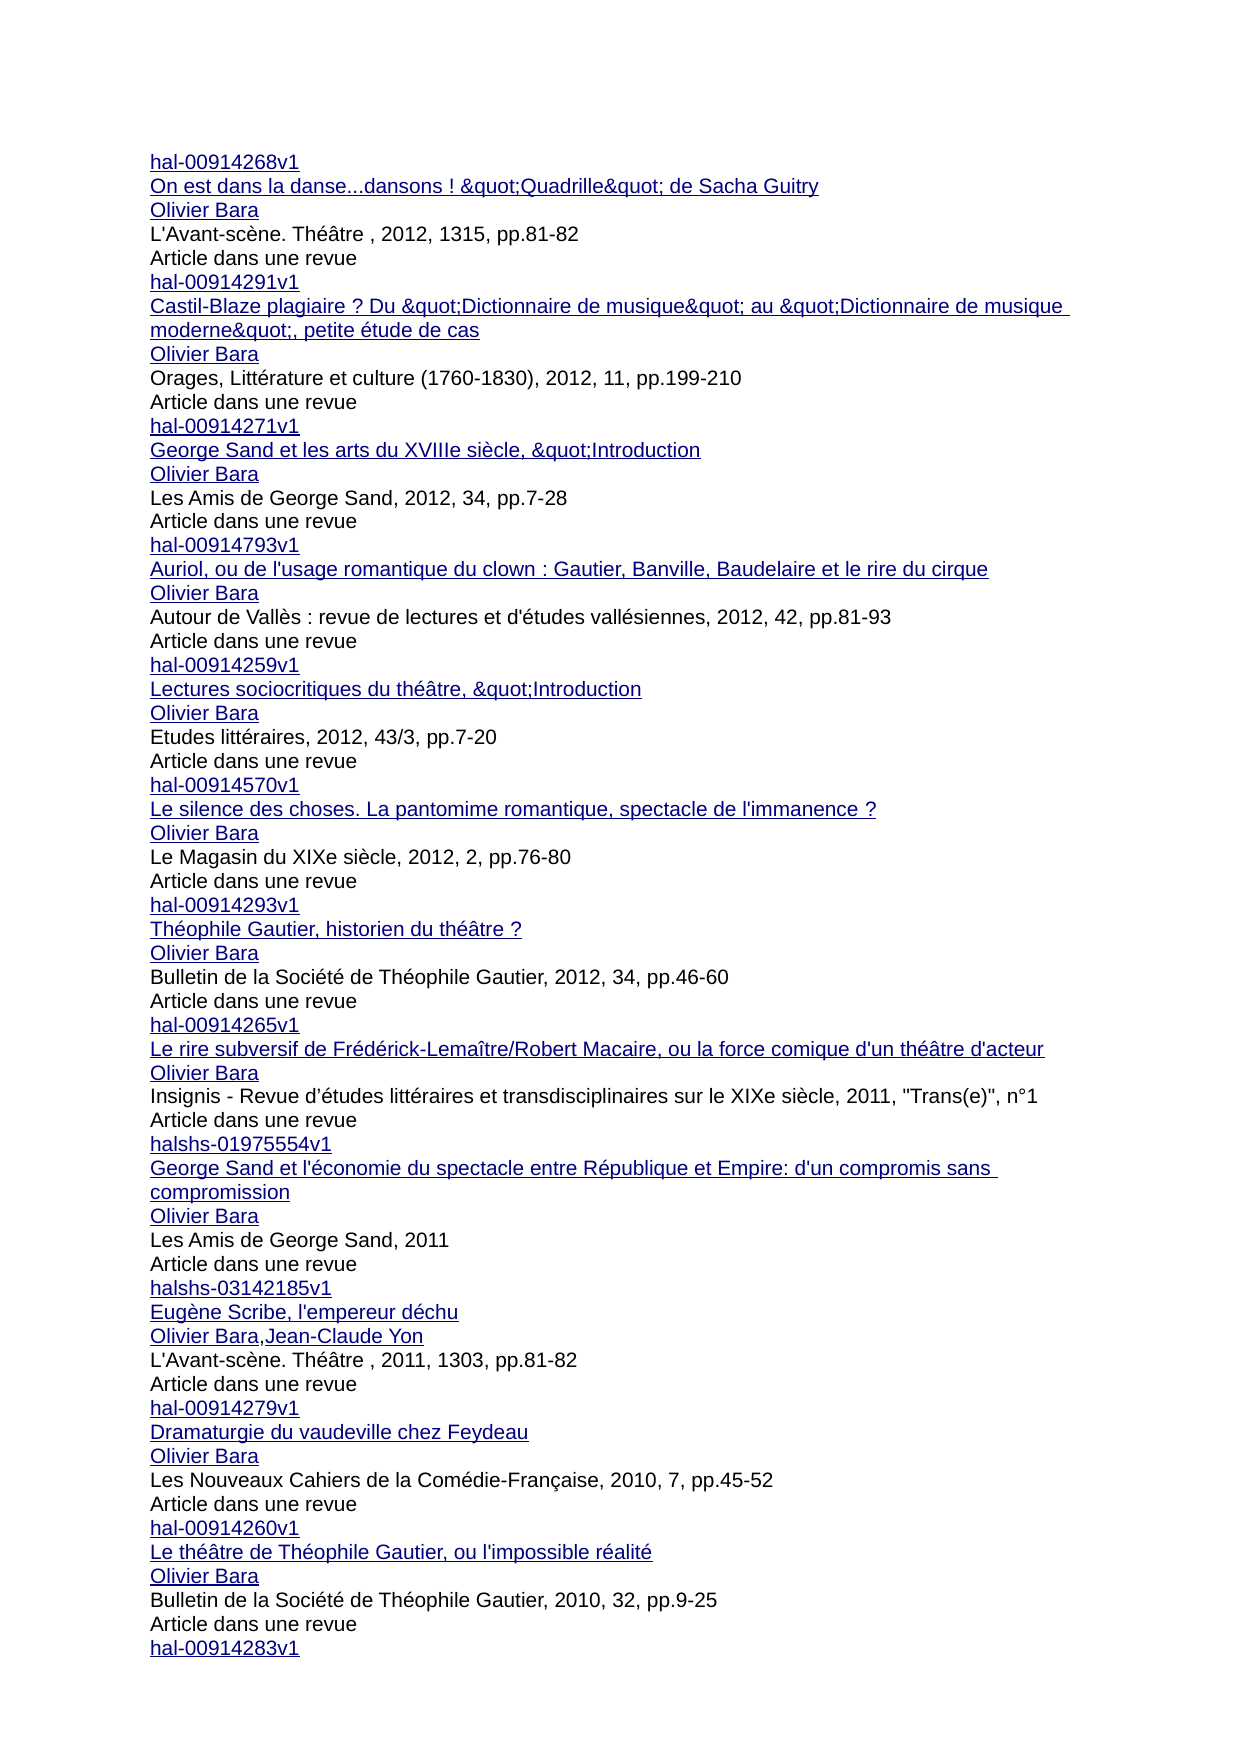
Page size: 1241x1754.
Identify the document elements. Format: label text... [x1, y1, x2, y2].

table_cell George Sand et les arts du XVIIIe siècle, &quot;Introduction Olivier Bara Les Amis de George Sand, 2012, 34, pp.7-28 Article dans une revue hal-00914793v1 [150, 438, 1090, 557]
table_cell Castil-Blaze plagiaire ? Du &quot;Dictionnaire de musique&quot; au &quot;Dictionnaire de musique moderne&quot;, petite étude de cas Olivier Bara Orages, Littérature et culture (1760-1830), 2012, 11, pp.199-210 Article dans une revue hal-00914271v1 [150, 294, 1090, 437]
table_cell Dramaturgie du vaudeville chez Feydeau Olivier Bara Les Nouveaux Cahiers de la Comédie-Française, 2010, 7, pp.45-52 Article dans une revue hal-00914260v1 [150, 1420, 1090, 1539]
table_cell Le rire subversif de Frédérick-Lemaître/Robert Macaire, ou la force comique d'un théâtre d'acteur Olivier Bara Insignis - Revue d’études littéraires et transdisciplinaires sur le XIXe siècle, 2011, "Trans(e)", n°1 Article dans une revue halshs-01975554v1 [150, 1036, 1090, 1156]
table_cell Eugène Scribe, l'empereur déchu Olivier Bara,Jean-Claude Yon L'Avant-scène. Théâtre , 2011, 1303, pp.81-82 Article dans une revue hal-00914279v1 [150, 1300, 1090, 1420]
table_cell On est dans la danse...dansons ! &quot;Quadrille&quot; de Sacha Guitry Olivier Bara L'Avant-scène. Théâtre , 2012, 1315, pp.81-82 Article dans une revue hal-00914291v1 [150, 174, 1090, 294]
table_cell Théophile Gautier, historien du théâtre ? Olivier Bara Bulletin de la Société de Théophile Gautier, 2012, 34, pp.46-60 Article dans une revue hal-00914265v1 [150, 917, 1090, 1036]
table_cell Lectures sociocritiques du théâtre, &quot;Introduction Olivier Bara Etudes littéraires, 2012, 43/3, pp.7-20 Article dans une revue hal-00914570v1 [150, 677, 1090, 797]
table_cell Le théâtre de Théophile Gautier, ou l'impossible réalité Olivier Bara Bulletin de la Société de Théophile Gautier, 2010, 32, pp.9-25 Article dans une revue hal-00914283v1 [150, 1540, 1090, 1659]
table_cell Le silence des choses. La pantomime romantique, spectacle de l'immanence ? Olivier Bara Le Magasin du XIXe siècle, 2012, 2, pp.76-80 Article dans une revue hal-00914293v1 [150, 797, 1090, 917]
table_cell Auriol, ou de l'usage romantique du clown : Gautier, Banville, Baudelaire et le rire du cirque Olivier Bara Autour de Vallès : revue de lectures et d'études vallésiennes, 2012, 42, pp.81-93 Article dans une revue hal-00914259v1 [150, 557, 1090, 677]
table_cell George Sand et l'économie du spectacle entre République et Empire: d'un compromis sans compromission Olivier Bara Les Amis de George Sand, 2011 Article dans une revue halshs-03142185v1 [150, 1156, 1090, 1300]
table_cell hal-00914268v1 [150, 150, 1090, 174]
